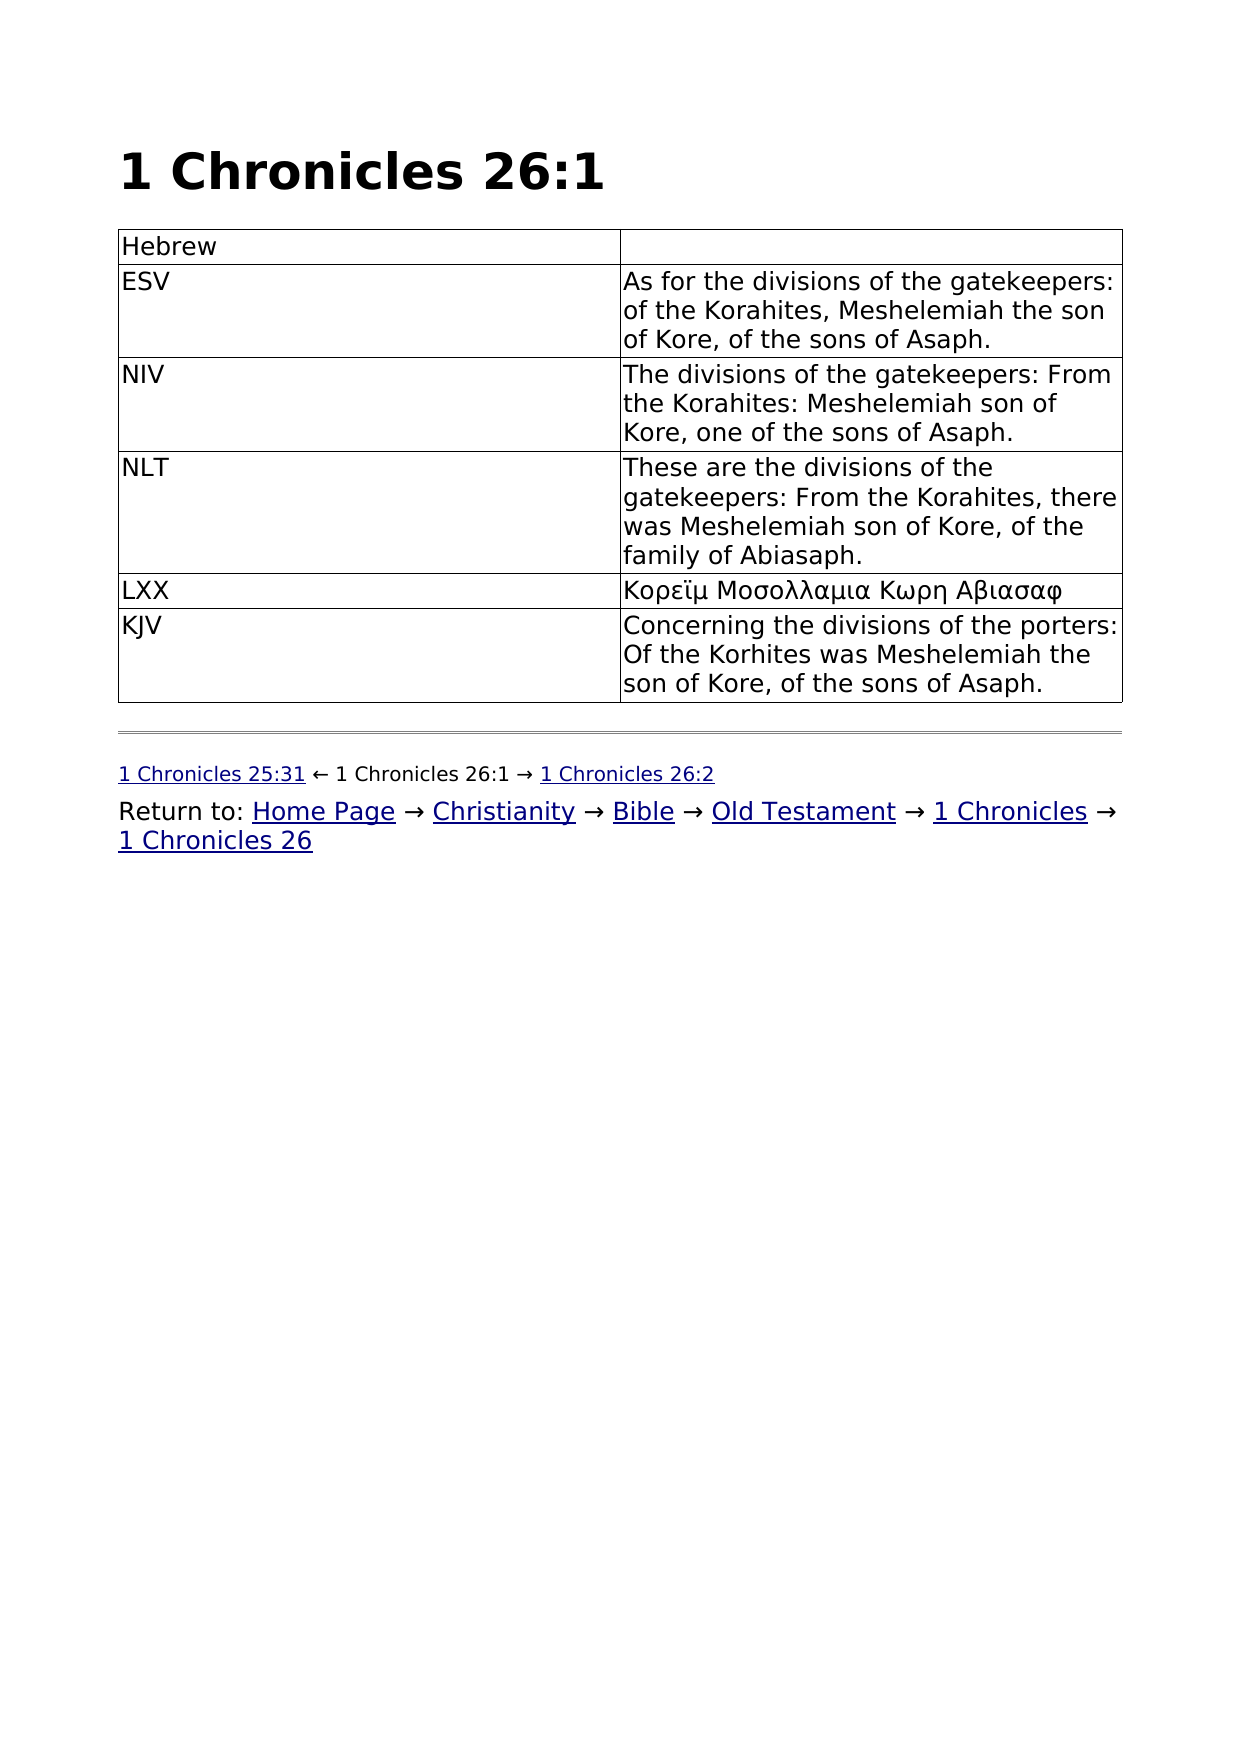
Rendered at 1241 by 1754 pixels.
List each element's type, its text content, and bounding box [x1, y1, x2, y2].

table_header Hebrew [119, 230, 620, 264]
table_cell Κορεϊμ Μοσολλαμια Κωρη Αβιασαφ [621, 574, 1122, 608]
table_cell NIV [119, 358, 620, 451]
table_cell ESV [119, 265, 620, 357]
text 1 Chronicles 25:31 ← 1 Chronicles 26:1 → 1 Chronicles 26:2 [118, 763, 1122, 797]
table_cell Concerning the divisions of the porters: Of the Korhites was Meshelemiah the son of Kore, of the sons of Asaph. [621, 609, 1122, 702]
table_cell LXX [119, 574, 620, 608]
table_cell NLT [119, 452, 620, 573]
table_header [621, 230, 1122, 264]
table_cell These are the divisions of the gatekeepers: From the Korahites, there was Meshelemiah son of Kore, of the family of Abiasaph. [621, 452, 1122, 573]
text Return to: Home Page → Christianity → Bible → Old Testament → 1 Chronicles → 1 Chronicles 26 [118, 797, 1122, 855]
subtitle 1 Chronicles 26:1 [118, 143, 1122, 201]
table_cell The divisions of the gatekeepers: From the Korahites: Meshelemiah son of Kore, one of the sons of Asaph. [621, 358, 1122, 451]
table_cell As for the divisions of the gatekeepers: of the Korahites, Meshelemiah the son of Kore, of the sons of Asaph. [621, 265, 1122, 357]
table_cell KJV [119, 609, 620, 702]
